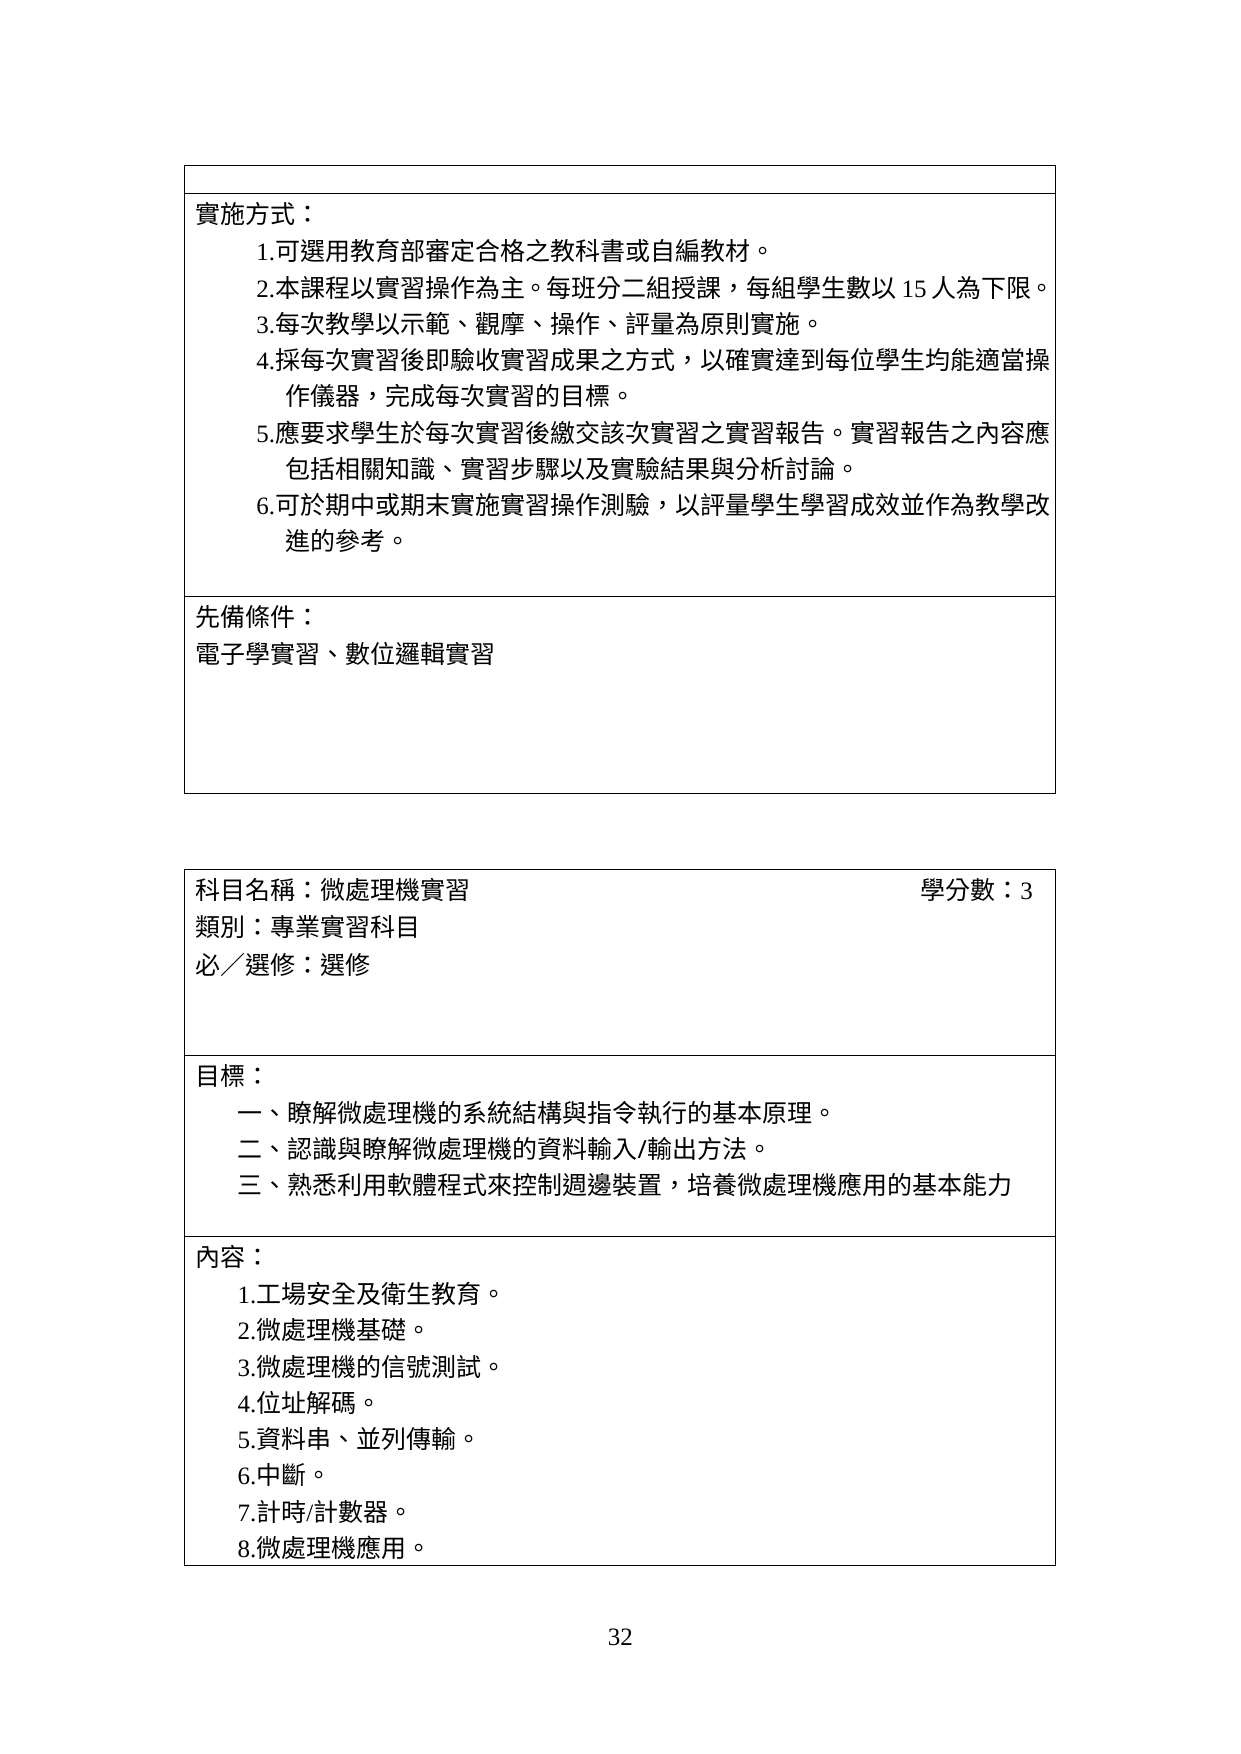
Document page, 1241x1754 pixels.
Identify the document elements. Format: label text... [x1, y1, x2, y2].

table_cell [185, 166, 1055, 193]
table_cell 先備條件： 電子學實習、數位邏輯實習 [185, 597, 1055, 792]
table_header 科目名稱：微處理機實習 學分數：3 類別：專業實習科目 必／選修：選修 [185, 870, 1055, 1054]
table_cell 內容： 1.工場安全及衛生教育。 2.微處理機基礎。 3.微處理機的信號測試。 4.位址解碼。 5.資料串、並列傳輸。 6.中斷。 7.計時/計數器。 8.微處理機應用。 [185, 1237, 1055, 1564]
table_cell 目標： 一、瞭解微處理機的系統結構與指令執行的基本原理。 二、認識與瞭解微處理機的資料輸入/輸出方法。 三、熟悉利用軟體程式來控制週邊裝置，培養微處理機應用的基本能力 [185, 1056, 1055, 1236]
table_cell 實施方式： 1.可選用教育部審定合格之教科書或自編教材。 2.本課程以實習操作為主。每班分二組授課，每組學生數以15人為下限。 3.每次教學以示範、觀摩、操作、評量為原則實施。 4.採每次實習後即驗收實習成果之方式，以確實達到每位學生均能適當操作儀器，完成每次實習的目標。 5.應要求學生於每次實習後繳交該次實習之實習報告。實習報告之內容應包括相關知識、實習步驟以及實驗結果與分析討論。 6.可於期中或期末實施實習操作測驗，以評量學生學習成效並作為教學改進的參考。 [185, 194, 1055, 596]
